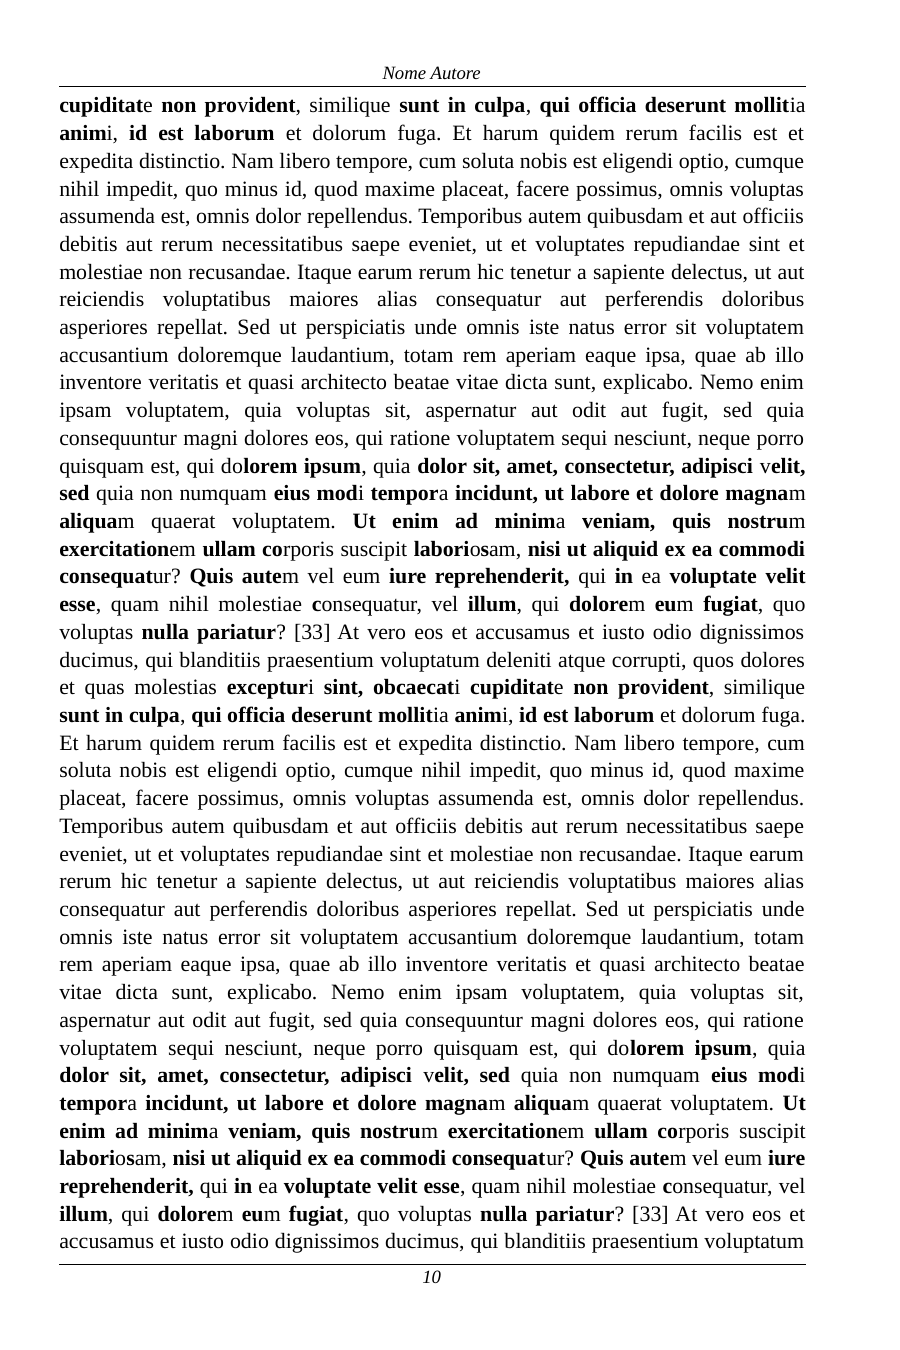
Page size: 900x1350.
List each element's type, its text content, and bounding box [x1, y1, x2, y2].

text cupiditate non provident, similique sunt in culpa, qui officia deserunt mollitia animi, id est laborum et dolorum fuga. Et harum quidem rerum facilis est et expedita distinctio. Nam libero tempore, cum soluta nobis est eligendi optio, cumque nihil impedit, quo minus id, quod maxime placeat, facere possimus, omnis voluptas assumenda est, omnis dolor repellendus. Temporibus autem quibusdam et aut officiis debitis aut rerum necessitatibus saepe eveniet, ut et voluptates repudiandae sint et molestiae non recusandae. Itaque earum rerum hic tenetur a sapiente delectus, ut aut reiciendis voluptatibus maiores alias consequatur aut perferendis doloribus asperiores repellat. Sed ut perspiciatis unde omnis iste natus error sit voluptatem accusantium doloremque laudantium, totam rem aperiam eaque ipsa, quae ab illo inventore veritatis et quasi architecto beatae vitae dicta sunt, explicabo. Nemo enim ipsam voluptatem, quia voluptas sit, aspernatur aut odit aut fugit, sed quia consequuntur magni dolores eos, qui ratione voluptatem sequi nesciunt, neque porro quisquam est, qui dolorem ipsum, quia dolor sit, amet, consectetur, adipisci velit, sed quia non numquam eius modi tempora incidunt, ut labore et dolore magnam aliquam quaerat voluptatem. Ut enim ad minima veniam, quis nostrum exercitationem ullam corporis suscipit laboriosam, nisi ut aliquid ex ea commodi consequatur? Quis autem vel eum iure reprehenderit, qui in ea voluptate velit esse, quam nihil molestiae consequatur, vel illum, qui dolorem eum fugiat, quo voluptas nulla pariatur? [33] At vero eos et accusamus et iusto odio dignissimos ducimus, qui blanditiis praesentium voluptatum deleniti atque corrupti, quos dolores et quas molestias excepturi sint, obcaecati cupiditate non provident, similique sunt in culpa, qui officia deserunt mollitia animi, id est laborum et dolorum fuga. Et harum quidem rerum facilis est et expedita distinctio. Nam libero tempore, cum soluta nobis est eligendi optio, cumque nihil impedit, quo minus id, quod maxime placeat, facere possimus, omnis voluptas assumenda est, omnis dolor repellendus. Temporibus autem quibusdam et aut officiis debitis aut rerum necessitatibus saepe eveniet, ut et voluptates repudiandae sint et molestiae non recusandae. Itaque earum rerum hic tenetur a sapiente delectus, ut aut reiciendis voluptatibus maiores alias consequatur aut perferendis doloribus asperiores repellat. Sed ut perspiciatis unde omnis iste natus error sit voluptatem accusantium doloremque laudantium, totam rem aperiam eaque ipsa, quae ab illo inventore veritatis et quasi architecto beatae vitae dicta sunt, explicabo. Nemo enim ipsam voluptatem, quia voluptas sit, aspernatur aut odit aut fugit, sed quia consequuntur magni dolores eos, qui ratione voluptatem sequi nesciunt, neque porro quisquam est, qui dolorem ipsum, quia dolor sit, amet, consectetur, adipisci velit, sed quia non numquam eius modi tempora incidunt, ut labore et dolore magnam aliquam quaerat voluptatem. Ut enim ad minima veniam, quis nostrum exercitationem ullam corporis suscipit laboriosam, nisi ut aliquid ex ea commodi consequatur? Quis autem vel eum iure reprehenderit, qui in ea voluptate velit esse, quam nihil molestiae consequatur, vel illum, qui dolorem eum fugiat, quo voluptas nulla pariatur? [33] At vero eos et accusamus et iusto odio dignissimos ducimus, qui blanditiis praesentium voluptatum [59, 92, 806, 1254]
